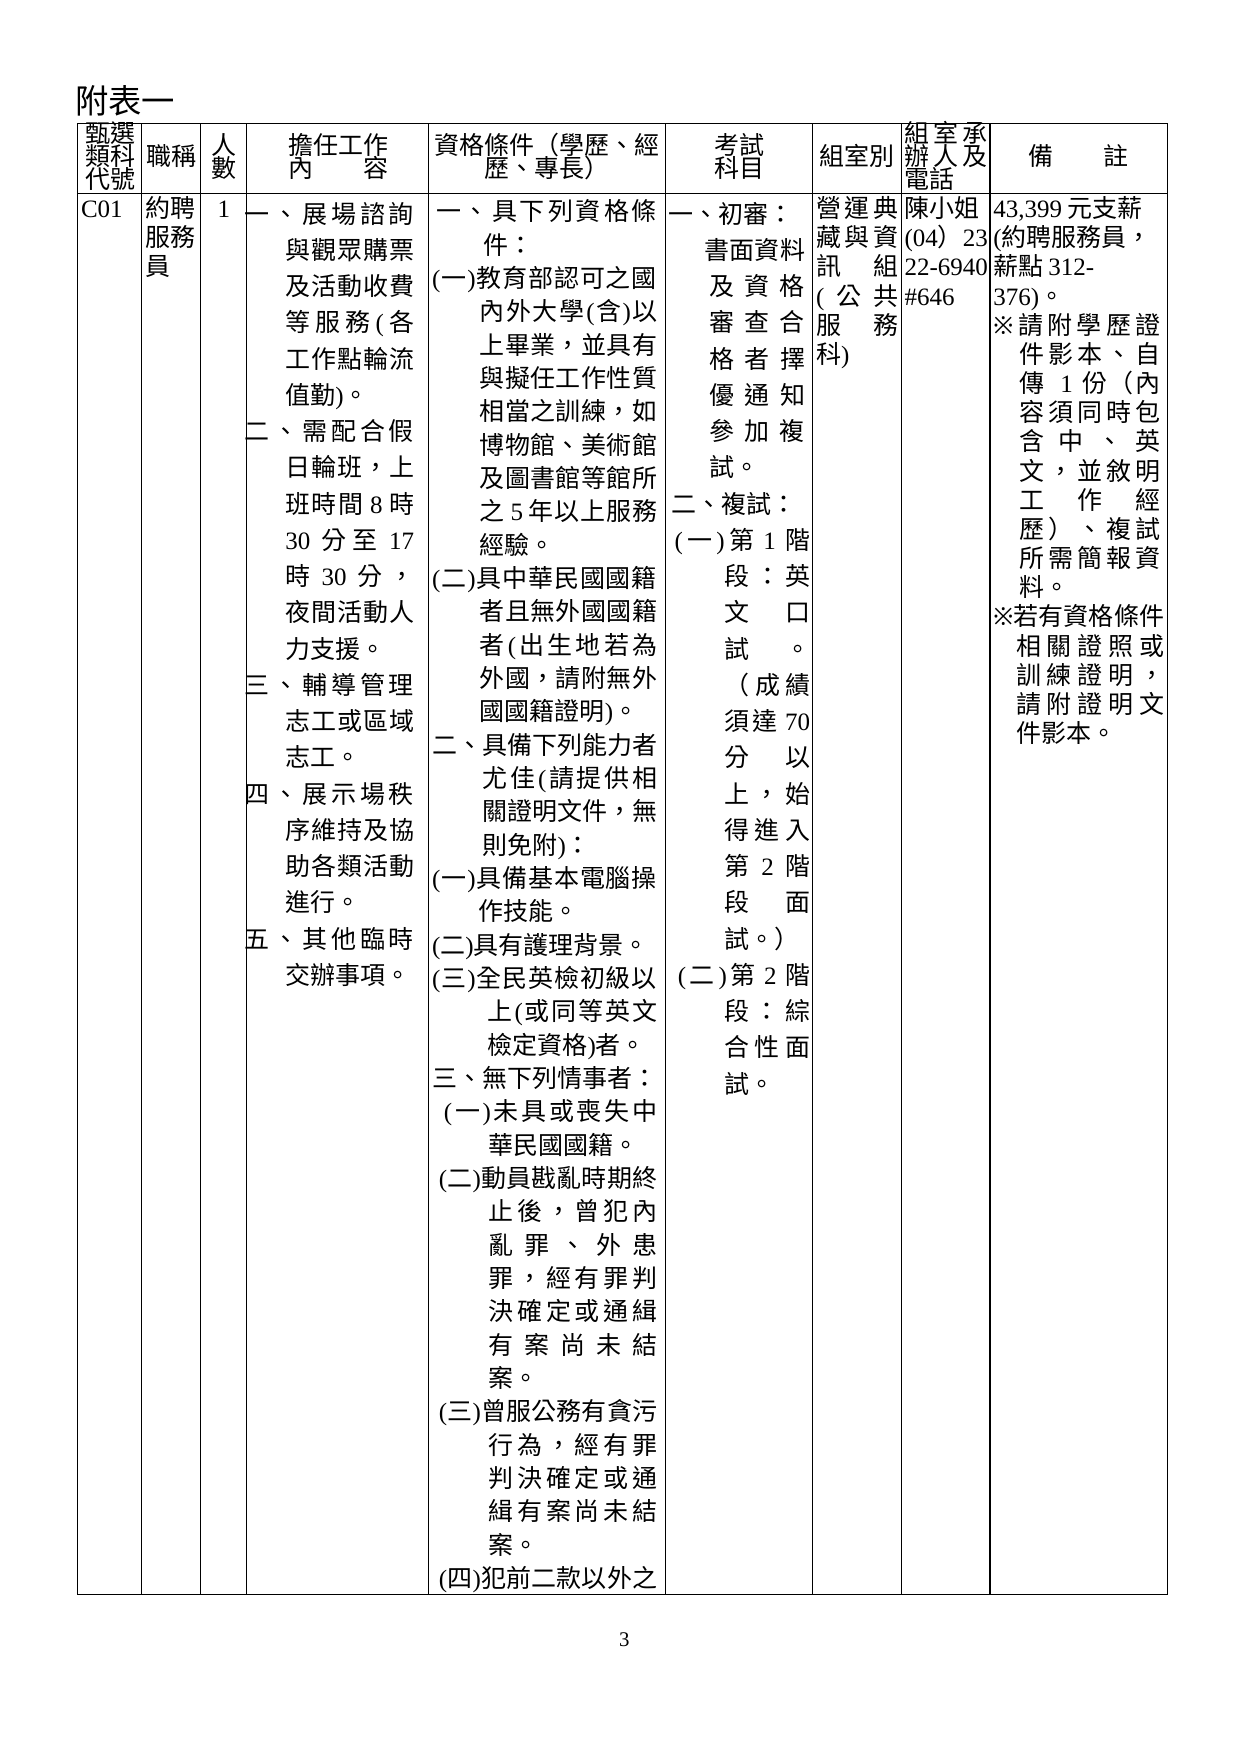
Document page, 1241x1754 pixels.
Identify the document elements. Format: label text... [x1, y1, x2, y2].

table_header 人數 [201, 124, 246, 193]
table_header 資格條件（學歷、經歷、專長） [429, 124, 665, 193]
table_cell 一、具下列資格條件： (一)教育部認可之國內外大學(含)以上畢業，並具有與擬任工作性質相當之訓練，如博物館、美術館及圖書館等館所之5年以上服務經驗。 (二)具中華民國國籍者且無外國國籍者(出生地若為外國，請附無外國國籍證明)。 二、具備下列能力者尤佳(請提供相關證明文件，無則免附)： (一)具備基本電腦操作技能。 (二)具有護理背景。 (三)全民英檢初級以上(或同等英文檢定資格)者。 三、無下列情事者： (一)未具或喪失中華民國國籍。 (二)動員戡亂時期終止後，曾犯內亂罪、外患罪，經有罪判決確定或通緝有案尚未結案。 (三)曾服公務有貪污行為，經有罪判決確定或通緝有案尚未結案。 (四)犯前二款以外之 [429, 194, 665, 1594]
table_header 甄選類科代號 [78, 124, 141, 193]
table_header 考試 科目 [666, 124, 812, 193]
table_cell 一、初審： 書面資料及資格審查合格者擇優通知參加複試。 二、複試： (一)第1階段：英文口試。（成績須達70分以上，始得進入第2階段面試。） (二)第2階段：綜合性面試。 [666, 194, 812, 1594]
table_header 擔任工作 內 容 [247, 124, 428, 193]
table_header 備 註 [991, 124, 1167, 193]
table_header 組室承辦人及電話 [902, 124, 989, 193]
text 附表一 [75, 75, 1165, 123]
table_cell 約聘服務員 [142, 194, 200, 1594]
table_header 組室別 [813, 124, 901, 193]
table_cell 1 [201, 194, 246, 1594]
table_header 職稱 [142, 124, 200, 193]
table_cell 43,399元支薪(約聘服務員，薪點312-376)。 ※請附學歷證件影本、自傳 1 份（內容須同時包含中、英文，並敘明工作經歷）、複試所需簡報資料。 ※若有資格條件相關證照或訓練證明，請附證明文件影本。 [991, 194, 1167, 1594]
table_cell 一、展場諮詢與觀眾購票及活動收費等服務(各工作點輪流值勤)。 二、需配合假日輪班，上班時間8時30分至17時30分，夜間活動人力支援。 三、輔導管理志工或區域志工。 四、展示場秩序維持及協助各類活動進行。 五、其他臨時交辦事項。 [247, 194, 428, 1594]
table_cell C01 [78, 194, 141, 1594]
table_cell 陳小姐 (04）2322-6940 #646 [902, 194, 989, 1594]
table_cell 營運典藏與資訊組(公共服務科) [813, 194, 901, 1594]
